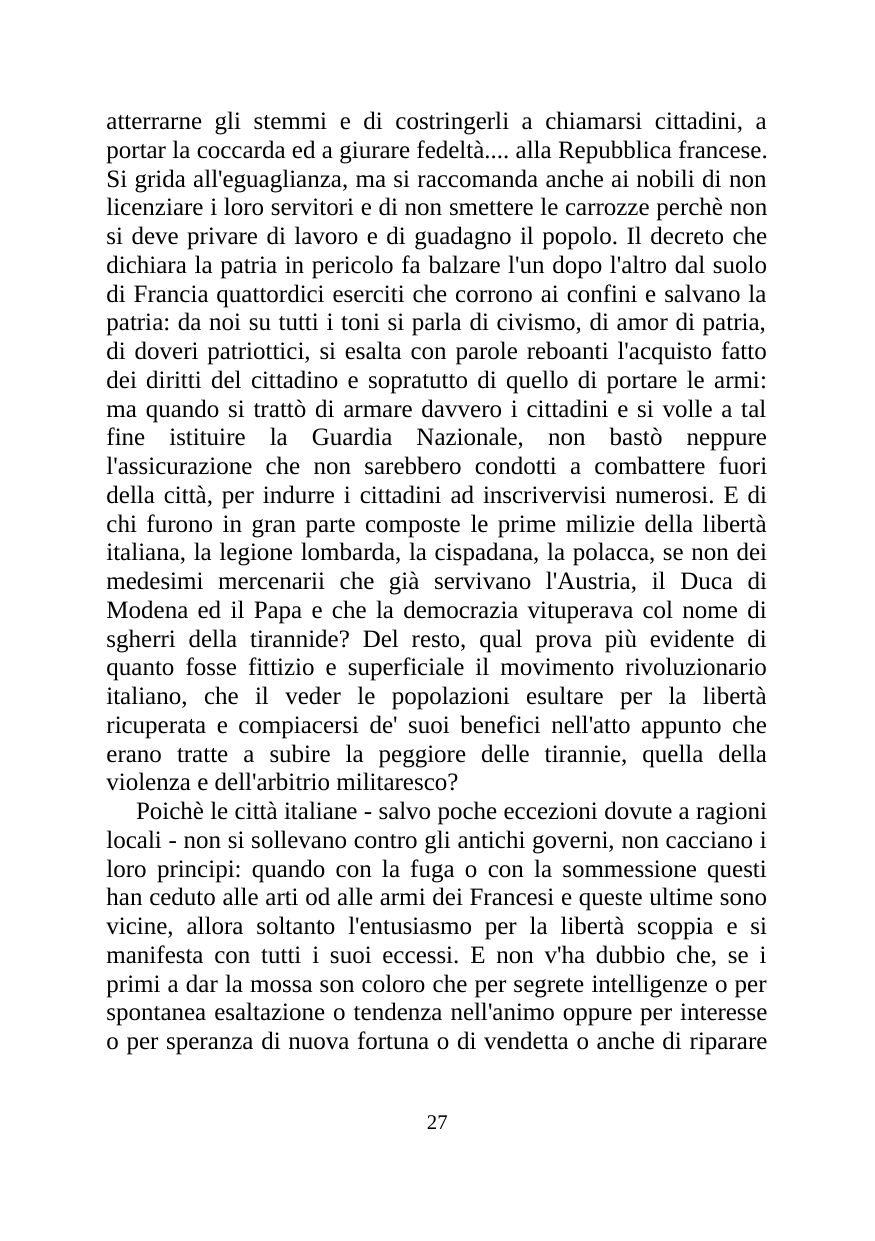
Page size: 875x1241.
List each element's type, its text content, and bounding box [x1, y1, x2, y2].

text Poichè le città italiane - salvo poche eccezioni dovute a ragioni locali - non si sollevano contro gli antichi governi, non cacciano i loro principi: quando con la fuga o con la sommessione questi han ceduto alle arti od alle armi dei Francesi e queste ultime sono vicine, allora soltanto l'entusiasmo per la libertà scoppia e si manifesta con tutti i suoi eccessi. E non v'ha dubbio che, se i primi a dar la mossa son coloro che per segrete intelligenze o per spontanea esaltazione o tendenza nell'animo oppure per interesse o per speranza di nuova fortuna o di vendetta o anche di riparare [106, 796, 768, 1055]
text atterrarne gli stemmi e di costringerli a chiamarsi cittadini, a portar la coccarda ed a giurare fedeltà.... alla Repubblica francese. Si grida all'eguaglianza, ma si raccomanda anche ai nobili di non licenziare i loro servitori e di non smettere le carrozze perchè non si deve privare di lavoro e di guadagno il popolo. Il decreto che dichiara la patria in pericolo fa balzare l'un dopo l'altro dal suolo di Francia quattordici eserciti che corrono ai confini e salvano la patria: da noi su tutti i toni si parla di civismo, di amor di patria, di doveri patriottici, si esalta con parole reboanti l'acquisto fatto dei diritti del cittadino e sopratutto di quello di portare le armi: ma quando si trattò di armare davvero i cittadini e si volle a tal fine istituire la Guardia Nazionale, non bastò neppure l'assicurazione che non sarebbero condotti a combattere fuori della città, per indurre i cittadini ad inscrivervisi numerosi. E di chi furono in gran parte composte le prime milizie della libertà italiana, la legione lombarda, la cispadana, la polacca, se non dei medesimi mercenarii che già servivano l'Austria, il Duca di Modena ed il Papa e che la democrazia vituperava col nome di sgherri della tirannide? Del resto, qual prova più evidente di quanto fosse fittizio e superficiale il movimento rivoluzionario italiano, che il veder le popolazioni esultare per la libertà ricuperata e compiacersi de' suoi benefici nell'atto appunto che erano tratte a subire la peggiore delle tirannie, quella della violenza e dell'arbitrio militaresco? [106, 106, 768, 796]
